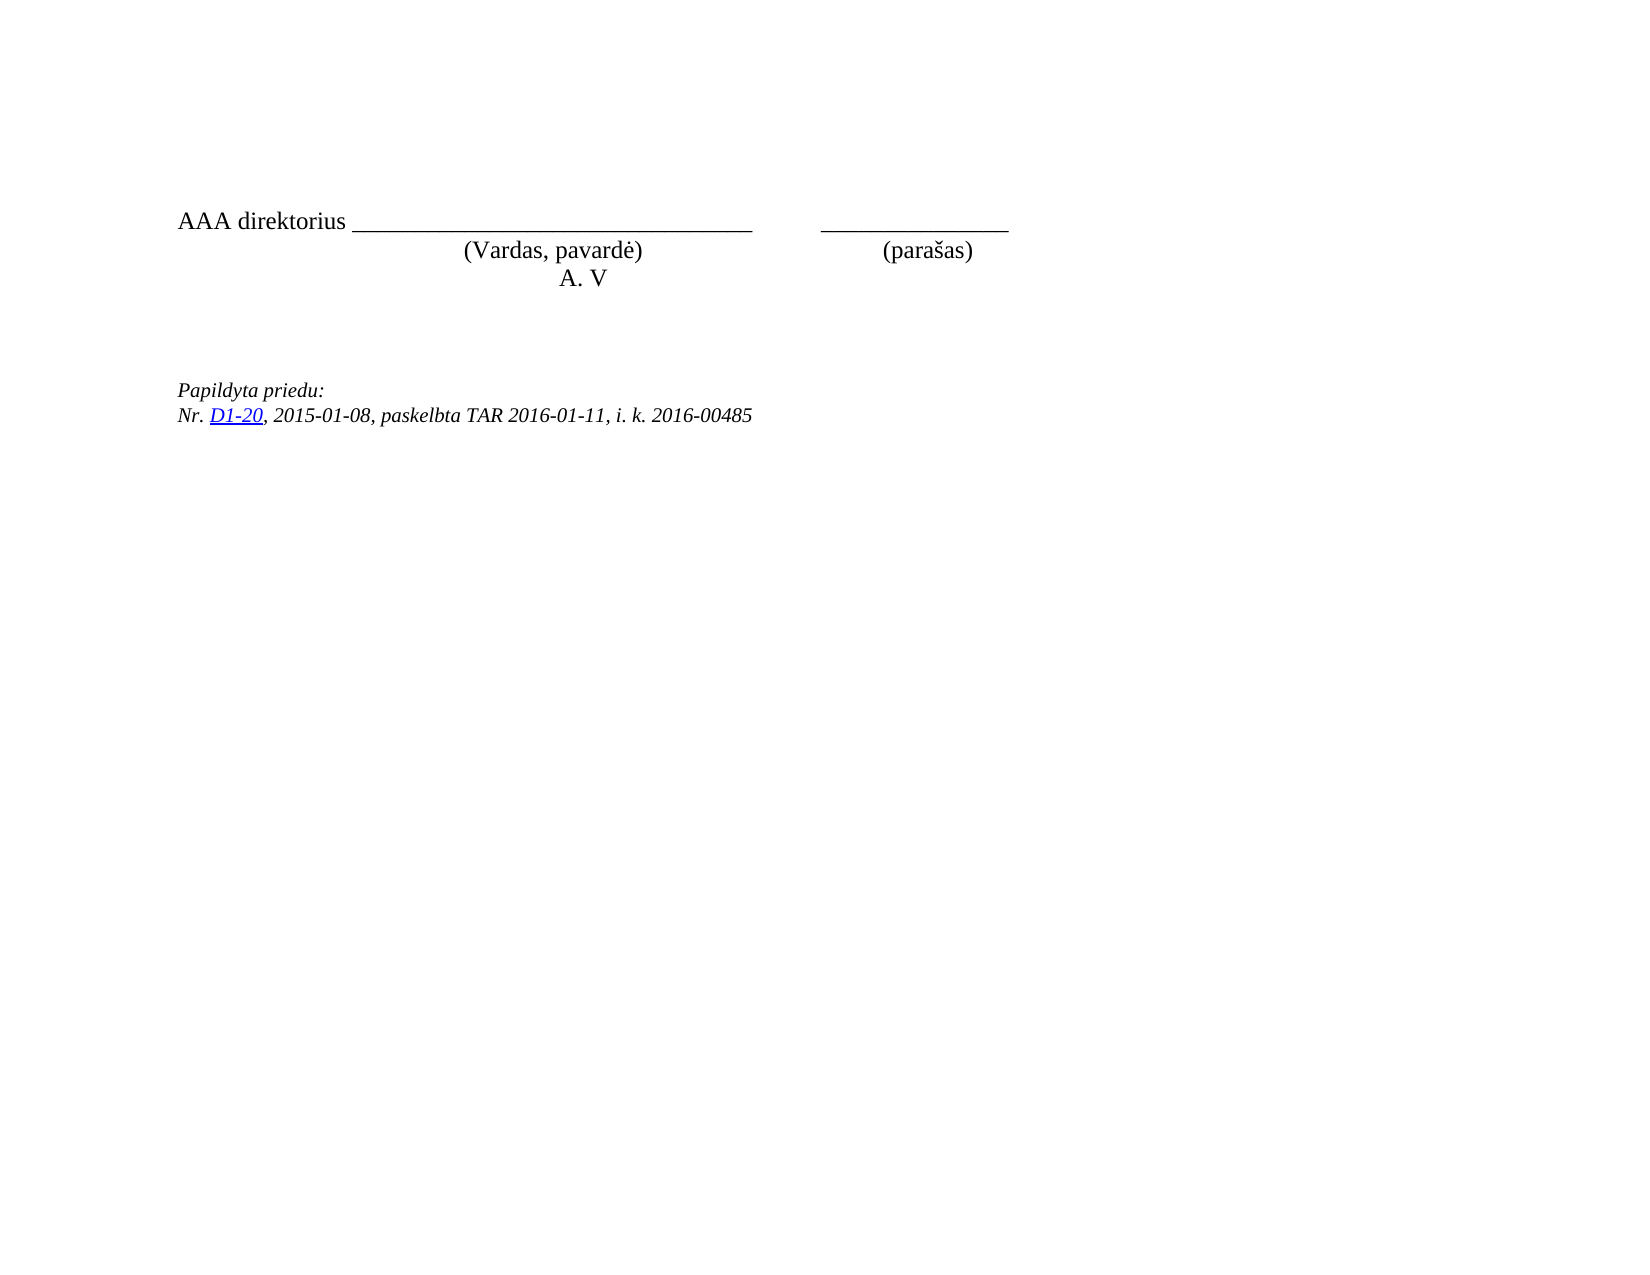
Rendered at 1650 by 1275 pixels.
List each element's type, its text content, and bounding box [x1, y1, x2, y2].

text A. V [177, 263, 1532, 292]
text Papildyta priedu: [177, 378, 1532, 402]
text Nr. D1-20, 2015-01-08, paskelbta TAR 2016-01-11, i. k. 2016-00485 [177, 402, 1532, 427]
text AAA direktorius ________________________________ _______________ [177, 206, 1532, 235]
text (Vardas, pavardė) (parašas) [177, 235, 1532, 263]
